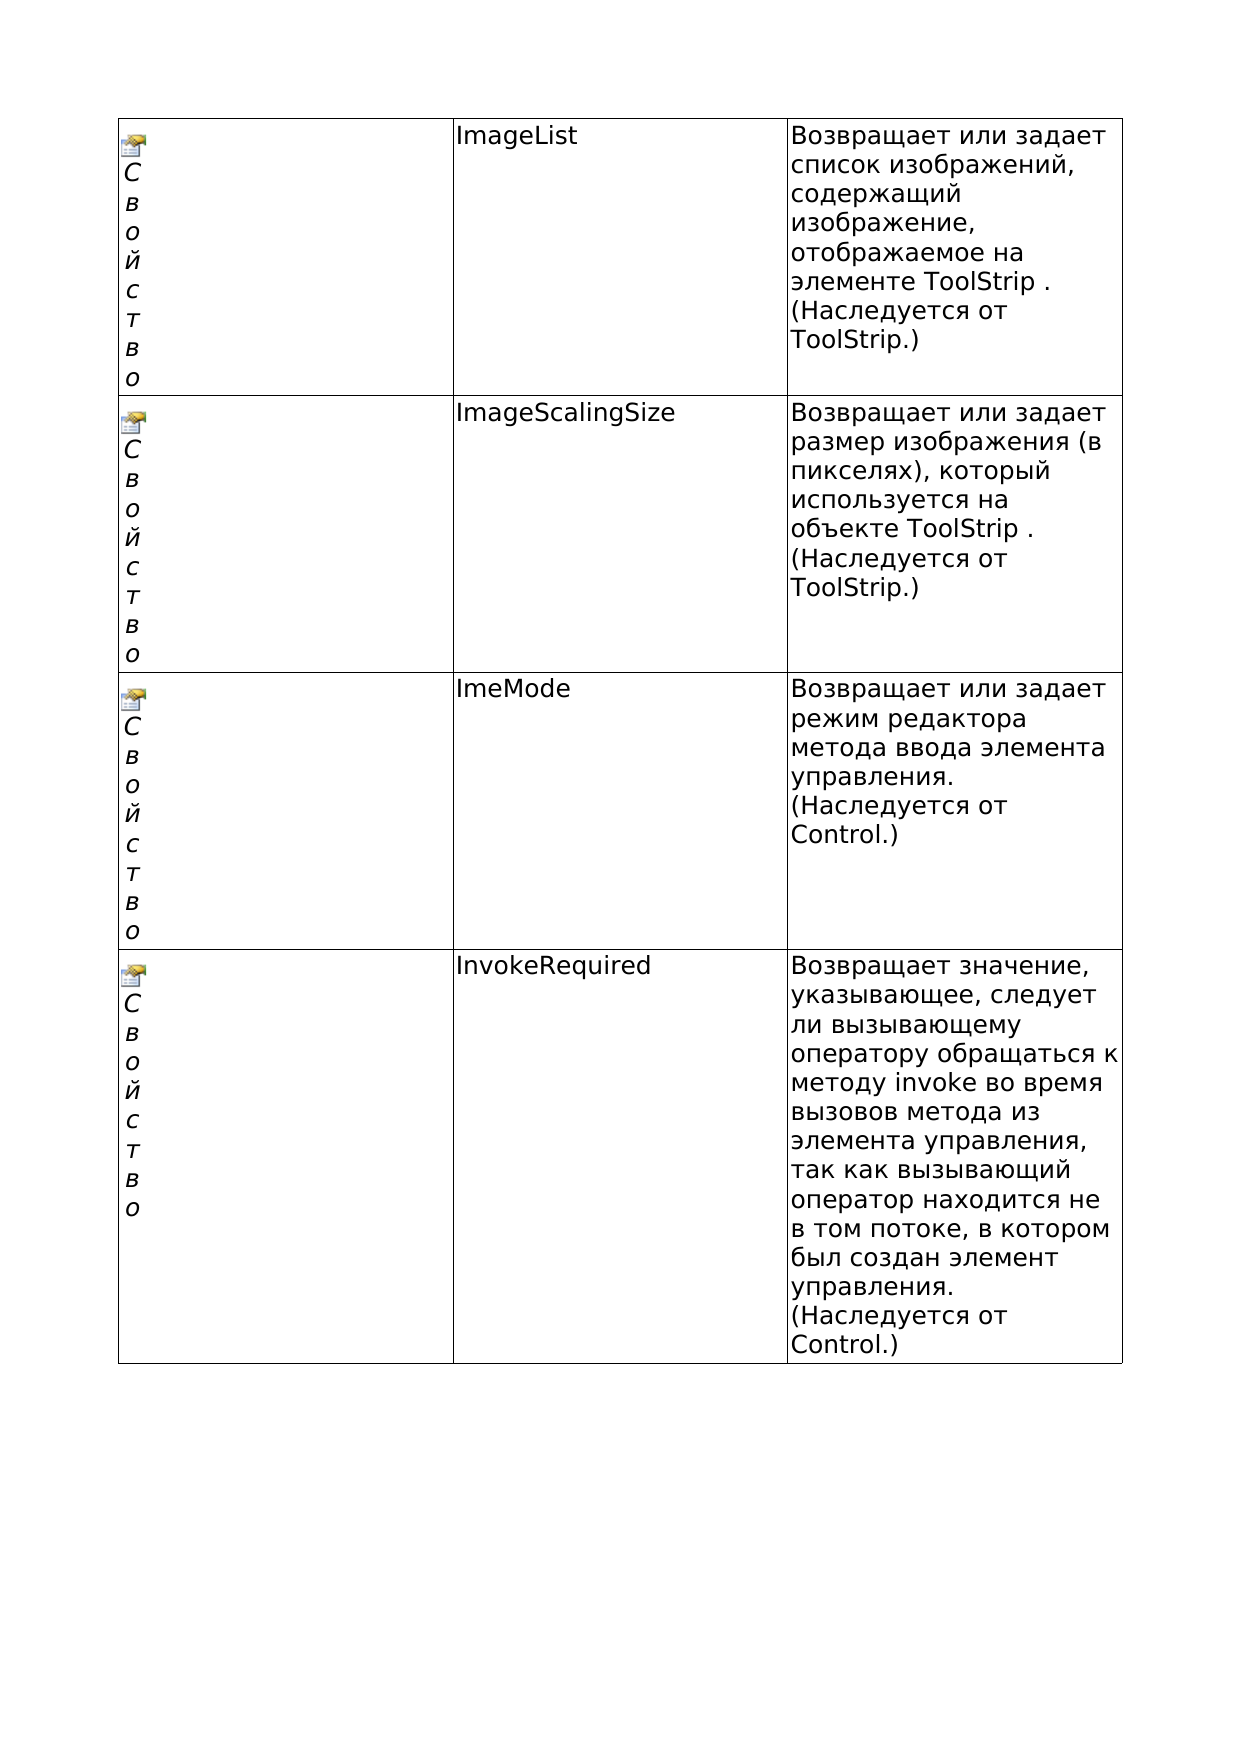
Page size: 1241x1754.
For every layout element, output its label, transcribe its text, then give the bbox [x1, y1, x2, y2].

table_cell InvokeRequired [454, 950, 787, 1363]
table_cell [119, 673, 453, 948]
table_cell Возвращает или задает размер изображения (в пикселях), который используется на объекте ToolStrip . (Наследуется от ToolStrip.) [788, 396, 1122, 672]
picture [121, 133, 147, 159]
picture [121, 687, 147, 713]
table_cell [119, 396, 453, 672]
picture [121, 410, 147, 436]
table_cell [119, 119, 453, 395]
table_cell ImageList [454, 119, 787, 395]
picture [121, 963, 147, 989]
table_cell ImageScalingSize [454, 396, 787, 672]
table_cell ImeMode [454, 673, 787, 948]
table_cell [119, 950, 453, 1363]
table_cell Возвращает или задает режим редактора метода ввода элемента управления. (Наследуется от Control.) [788, 673, 1122, 948]
table_cell Возвращает значение, указывающее, следует ли вызывающему оператору обращаться к методу invoke во время вызовов метода из элемента управления, так как вызывающий оператор находится не в том потоке, в котором был создан элемент управления. (Наследуется от Control.) [788, 950, 1122, 1363]
table_cell Возвращает или задает список изображений, содержащий изображение, отображаемое на элементе ToolStrip . (Наследуется от ToolStrip.) [788, 119, 1122, 395]
